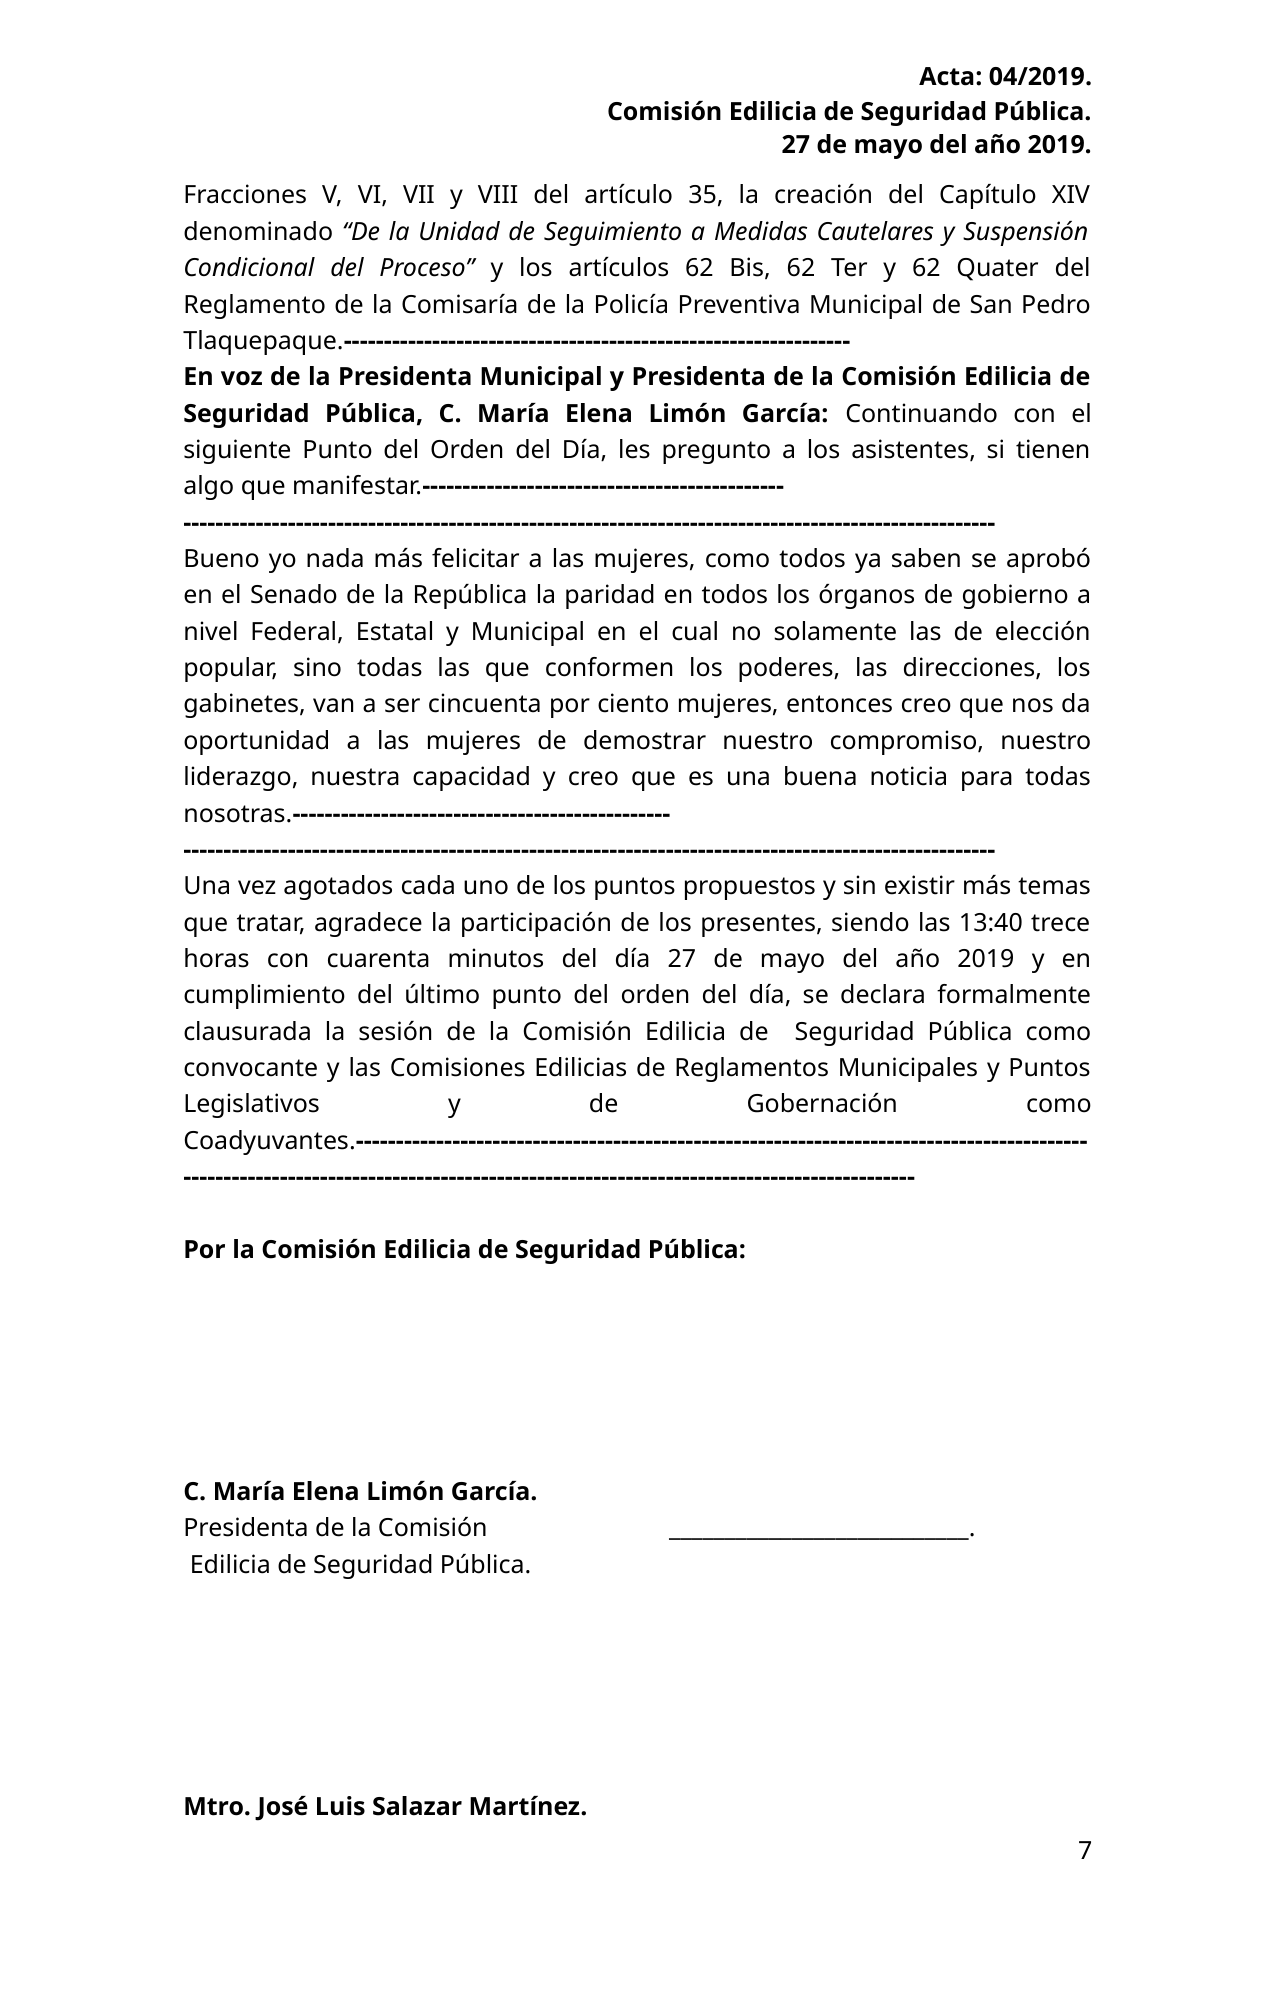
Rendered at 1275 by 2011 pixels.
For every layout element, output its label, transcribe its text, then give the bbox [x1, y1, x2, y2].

text En voz de la Presidenta Municipal y Presidenta de la Comisión Edilicia de Seguridad Pública, C. María Elena Limón García: Continuando con el siguiente Punto del Orden del Día, les pregunto a los asistentes, si tienen algo que manifestar.--------------------------------------------- [183, 359, 1092, 502]
text Bueno yo nada más felicitar a las mujeres, como todos ya saben se aprobó en el Senado de la República la paridad en todos los órganos de gobierno a nivel Federal, Estatal y Municipal en el cual no solamente las de elección popular, sino todas las que conformen los poderes, las direcciones, los gabinetes, van a ser cincuenta por ciento mujeres, entonces creo que nos da oportunidad a las mujeres de demostrar nuestro compromiso, nuestro liderazgo, nuestra capacidad y creo que es una buena noticia para todas nosotras.----------------------------------------------- [183, 541, 1092, 829]
text Una vez agotados cada uno de los puntos propuestos y sin existir más temas que tratar, agradece la participación de los presentes, siendo las 13:40 trece horas con cuarenta minutos del día 27 de mayo del año 2019 y en cumplimiento del último punto del orden del día, se declara formalmente clausurada la sesión de la Comisión Edilicia de Seguridad Pública como convocante y las Comisiones Edilicias de Reglamentos Municipales y Puntos Legislativos y de Gobernación como Coadyuvantes.-------------------------------------------------------------------------------------------------------------------------------------------------------------------------------------- [183, 868, 1092, 1193]
text Por la Comisión Edilicia de Seguridad Pública: [183, 1231, 1092, 1266]
text Mtro. José Luis Salazar Martínez. [183, 1789, 1092, 1823]
text Edilicia de Seguridad Pública. [183, 1546, 1092, 1581]
text Presidenta de la Comisión ___________________________. [183, 1510, 1092, 1544]
text Fracciones V, VI, VII y VIII del artículo 35, la creación del Capítulo XIV denominado “De la Unidad de Seguimiento a Medidas Cautelares y Suspensión Condicional del Proceso” y los artículos 62 Bis, 62 Ter y 62 Quater del Reglamento de la Comisaría de la Policía Preventiva Municipal de San Pedro Tlaquepaque.--------------------------------------------------------------- [183, 177, 1092, 357]
text ----------------------------------------------------------------------------------------------------- [183, 832, 1092, 866]
text ----------------------------------------------------------------------------------------------------- [183, 504, 1092, 538]
text C. María Elena Limón García. [183, 1474, 1092, 1508]
